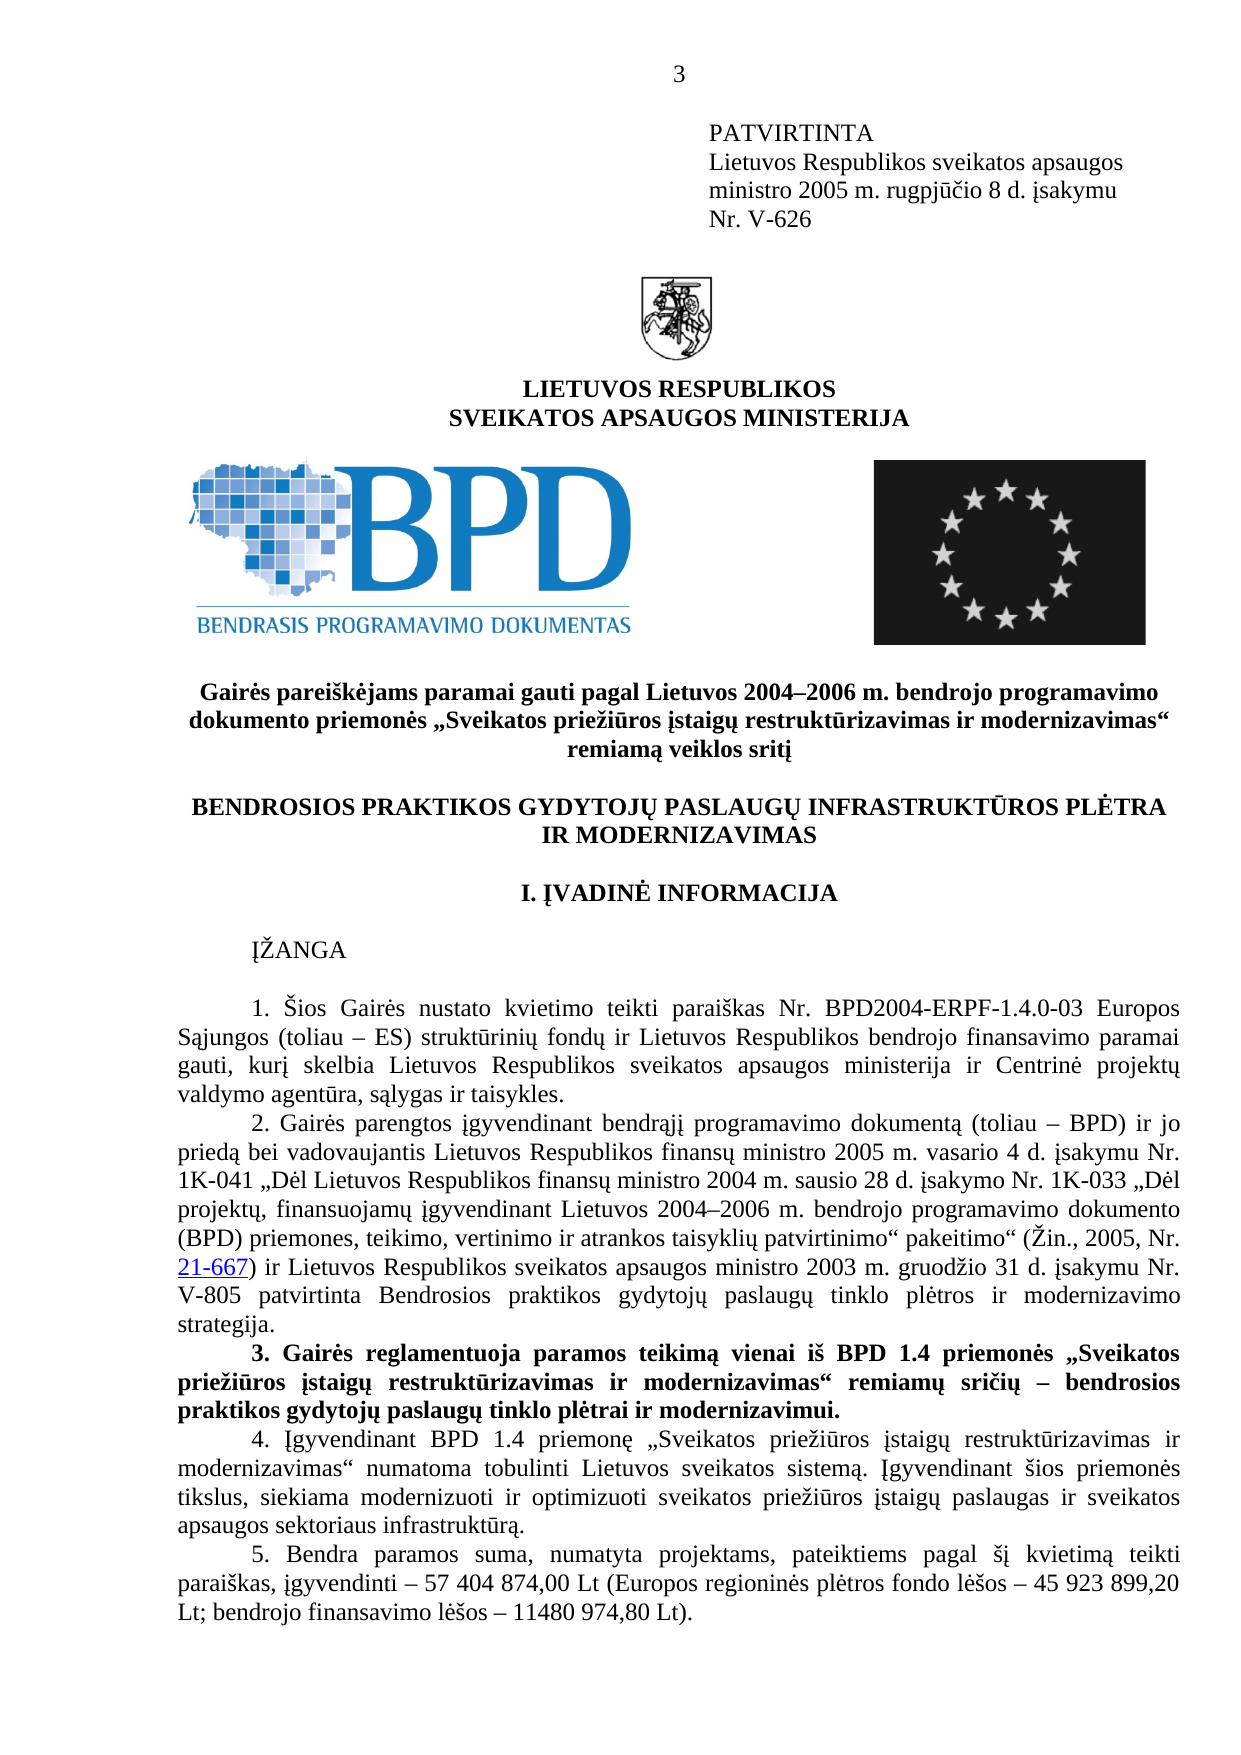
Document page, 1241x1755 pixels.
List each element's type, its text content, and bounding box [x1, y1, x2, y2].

text ministro 2005 m. rugpjūčio 8 d. įsakymu [177, 176, 1181, 204]
text SVEIKATOS APSAUGOS MINISTERIJA [177, 403, 1181, 432]
text 3. Gairės reglamentuoja paramos teikimą vienai iš BPD 1.4 priemonės „Sveikatos priežiūros įstaigų restruktūrizavimas ir modernizavimas“ remiamų sričių – bendrosios praktikos gydytojų paslaugų tinklo plėtrai ir modernizavimui. [177, 1338, 1181, 1424]
text BENDROSIOS PRAKTIKOS GYDYTOJŲ PASLAUGŲ INFRASTRUKTŪROS PLĖTRA IR MODERNIZAVIMAS [177, 792, 1181, 849]
text 2. Gairės parengtos įgyvendinant bendrąjį programavimo dokumentą (toliau – BPD) ir jo priedą bei vadovaujantis Lietuvos Respublikos finansų ministro 2005 m. vasario 4 d. įsakymu Nr. 1K-041 „Dėl Lietuvos Respublikos finansų ministro 2004 m. sausio 28 d. įsakymo Nr. 1K-033 „Dėl projektų, finansuojamų įgyvendinant Lietuvos 2004–2006 m. bendrojo programavimo dokumento (BPD) priemones, teikimo, vertinimo ir atrankos taisyklių patvirtinimo“ pakeitimo“ (Žin., 2005, Nr. 21-667) ir Lietuvos Respublikos sveikatos apsaugos ministro 2003 m. gruodžio 31 d. įsakymu Nr. V-805 patvirtinta Bendrosios praktikos gydytojų paslaugų tinklo plėtros ir modernizavimo strategija. [177, 1108, 1181, 1338]
table_header [657, 461, 863, 648]
text LIETUVOS RESPUBLIKOS [177, 374, 1181, 403]
text 4. Įgyvendinant BPD 1.4 priemonę „Sveikatos priežiūros įstaigų restruktūrizavimas ir modernizavimas“ numatoma tobulinti Lietuvos sveikatos sistemą. Įgyvendinant šios priemonės tikslus, siekiama modernizuoti ir optimizuoti sveikatos priežiūros įstaigų paslaugas ir sveikatos apsaugos sektoriaus infrastruktūrą. [177, 1424, 1181, 1539]
table_header [177, 461, 657, 648]
text I. ĮVADINĖ INFORMACIJA [177, 878, 1181, 907]
text Lietuvos Respublikos sveikatos apsaugos [177, 147, 1181, 176]
text 5. Bendra paramos suma, numatyta projektams, pateiktiems pagal šį kvietimą teikti paraiškas, įgyvendinti – 57 404 874,00 Lt (Europos regioninės plėtros fondo lėšos – 45 923 899,20 Lt; bendrojo finansavimo lėšos – 11480 974,80 Lt). [177, 1539, 1181, 1626]
text Gairės pareiškėjams paramai gauti pagal Lietuvos 2004–2006 m. bendrojo programavimo dokumento priemonės „Sveikatos priežiūros įstaigų restruktūrizavimas ir modernizavimas“ remiamą veiklos sritį [177, 677, 1181, 763]
table_header [863, 461, 1181, 648]
text ĮŽANGA [177, 936, 1181, 964]
text Nr. V-626 [177, 204, 1181, 233]
text 1. Šios Gairės nustato kvietimo teikti paraiškas Nr. BPD2004-ERPF-1.4.0-03 Europos Sąjungos (toliau – ES) struktūrinių fondų ir Lietuvos Respublikos bendrojo finansavimo paramai gauti, kurį skelbia Lietuvos Respublikos sveikatos apsaugos ministerija ir Centrinė projektų valdymo agentūra, sąlygas ir taisykles. [177, 993, 1181, 1108]
text PATVIRTINTA [709, 118, 1181, 147]
